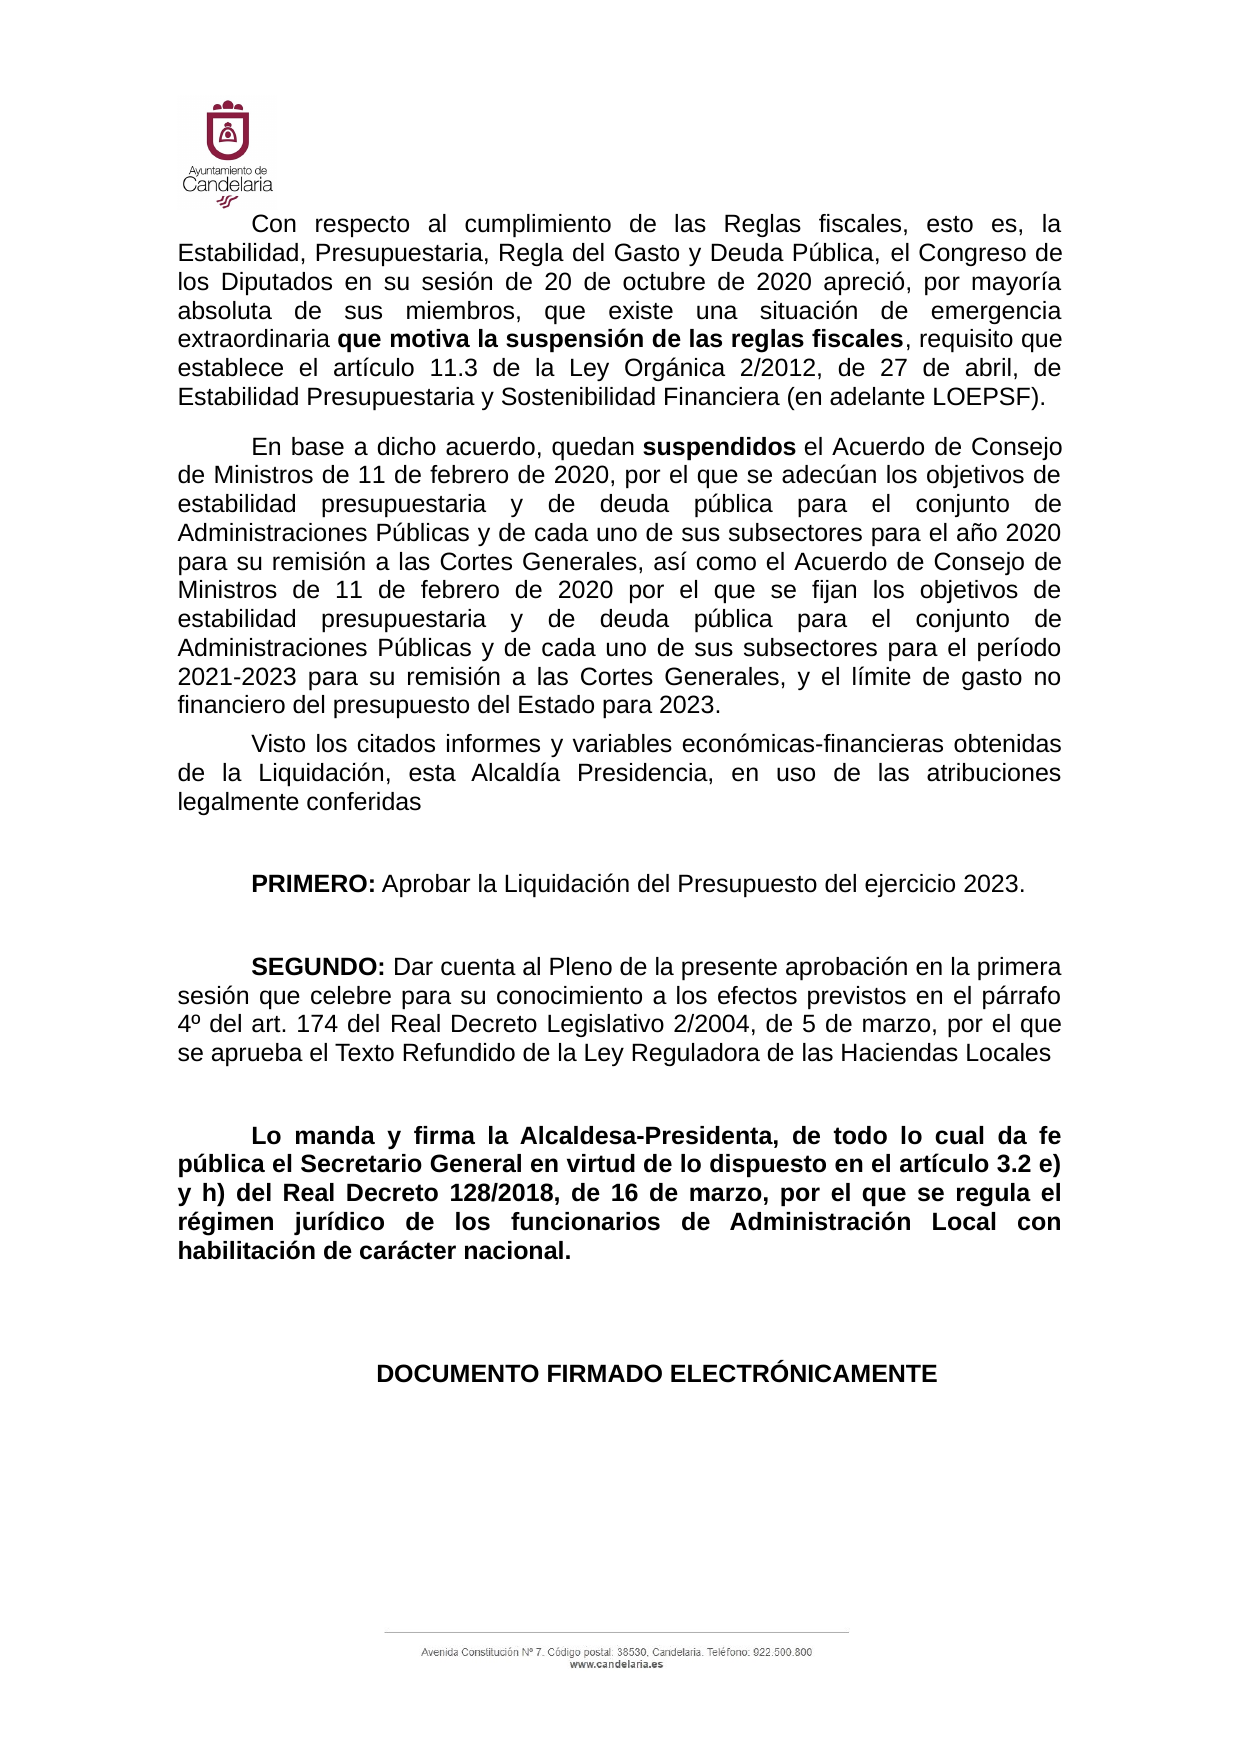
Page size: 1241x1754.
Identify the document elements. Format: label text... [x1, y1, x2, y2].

text PRIMERO: Aprobar la Liquidación del Presupuesto del ejercicio 2023. [177, 869, 1063, 898]
text Lo manda y firma la Alcaldesa-Presidenta, de todo lo cual da fe pública el Secretario General en virtud de lo dispuesto en el artículo 3.2 e) y h) del Real Decreto 128/2018, de 16 de marzo, por el que se regula el régimen jurídico de los funcionarios de Administración Local con habilitación de carácter nacional. [177, 1121, 1063, 1264]
text Con respecto al cumplimiento de las Reglas fiscales, esto es, la Estabilidad, Presupuestaria, Regla del Gasto y Deuda Pública, el Congreso de los Diputados en su sesión de 20 de octubre de 2020 apreció, por mayoría absoluta de sus miembros, que existe una situación de emergencia extraordinaria que motiva la suspensión de las reglas fiscales, requisito que establece el artículo 11.3 de la Ley Orgánica 2/2012, de 27 de abril, de Estabilidad Presupuestaria y Sostenibilidad Financiera (en adelante LOEPSF). [177, 209, 1063, 411]
text Visto los citados informes y variables económicas-financieras obtenidas de la Liquidación, esta Alcaldía Presidencia, en uso de las atribuciones legalmente conferidas [177, 729, 1063, 816]
text En base a dicho acuerdo, quedan suspendidos el Acuerdo de Consejo de Ministros de 11 de febrero de 2020, por el que se adecúan los objetivos de estabilidad presupuestaria y de deuda pública para el conjunto de Administraciones Públicas y de cada uno de sus subsectores para el año 2020 para su remisión a las Cortes Generales, así como el Acuerdo de Consejo de Ministros de 11 de febrero de 2020 por el que se fijan los objetivos de estabilidad presupuestaria y de deuda pública para el conjunto de Administraciones Públicas y de cada uno de sus subsectores para el período 2021-2023 para su remisión a las Cortes Generales, y el límite de gasto no financiero del presupuesto del Estado para 2023. [177, 431, 1063, 719]
text SEGUNDO: Dar cuenta al Pleno de la presente aprobación en la primera sesión que celebre para su conocimiento a los efectos previstos en el párrafo 4º del art. 174 del Real Decreto Legislativo 2/2004, de 5 de marzo, por el que se aprueba el Texto Refundido de la Ley Reguladora de las Haciendas Locales [177, 952, 1063, 1067]
text DOCUMENTO FIRMADO ELECTRÓNICAMENTE [177, 1359, 1063, 1388]
